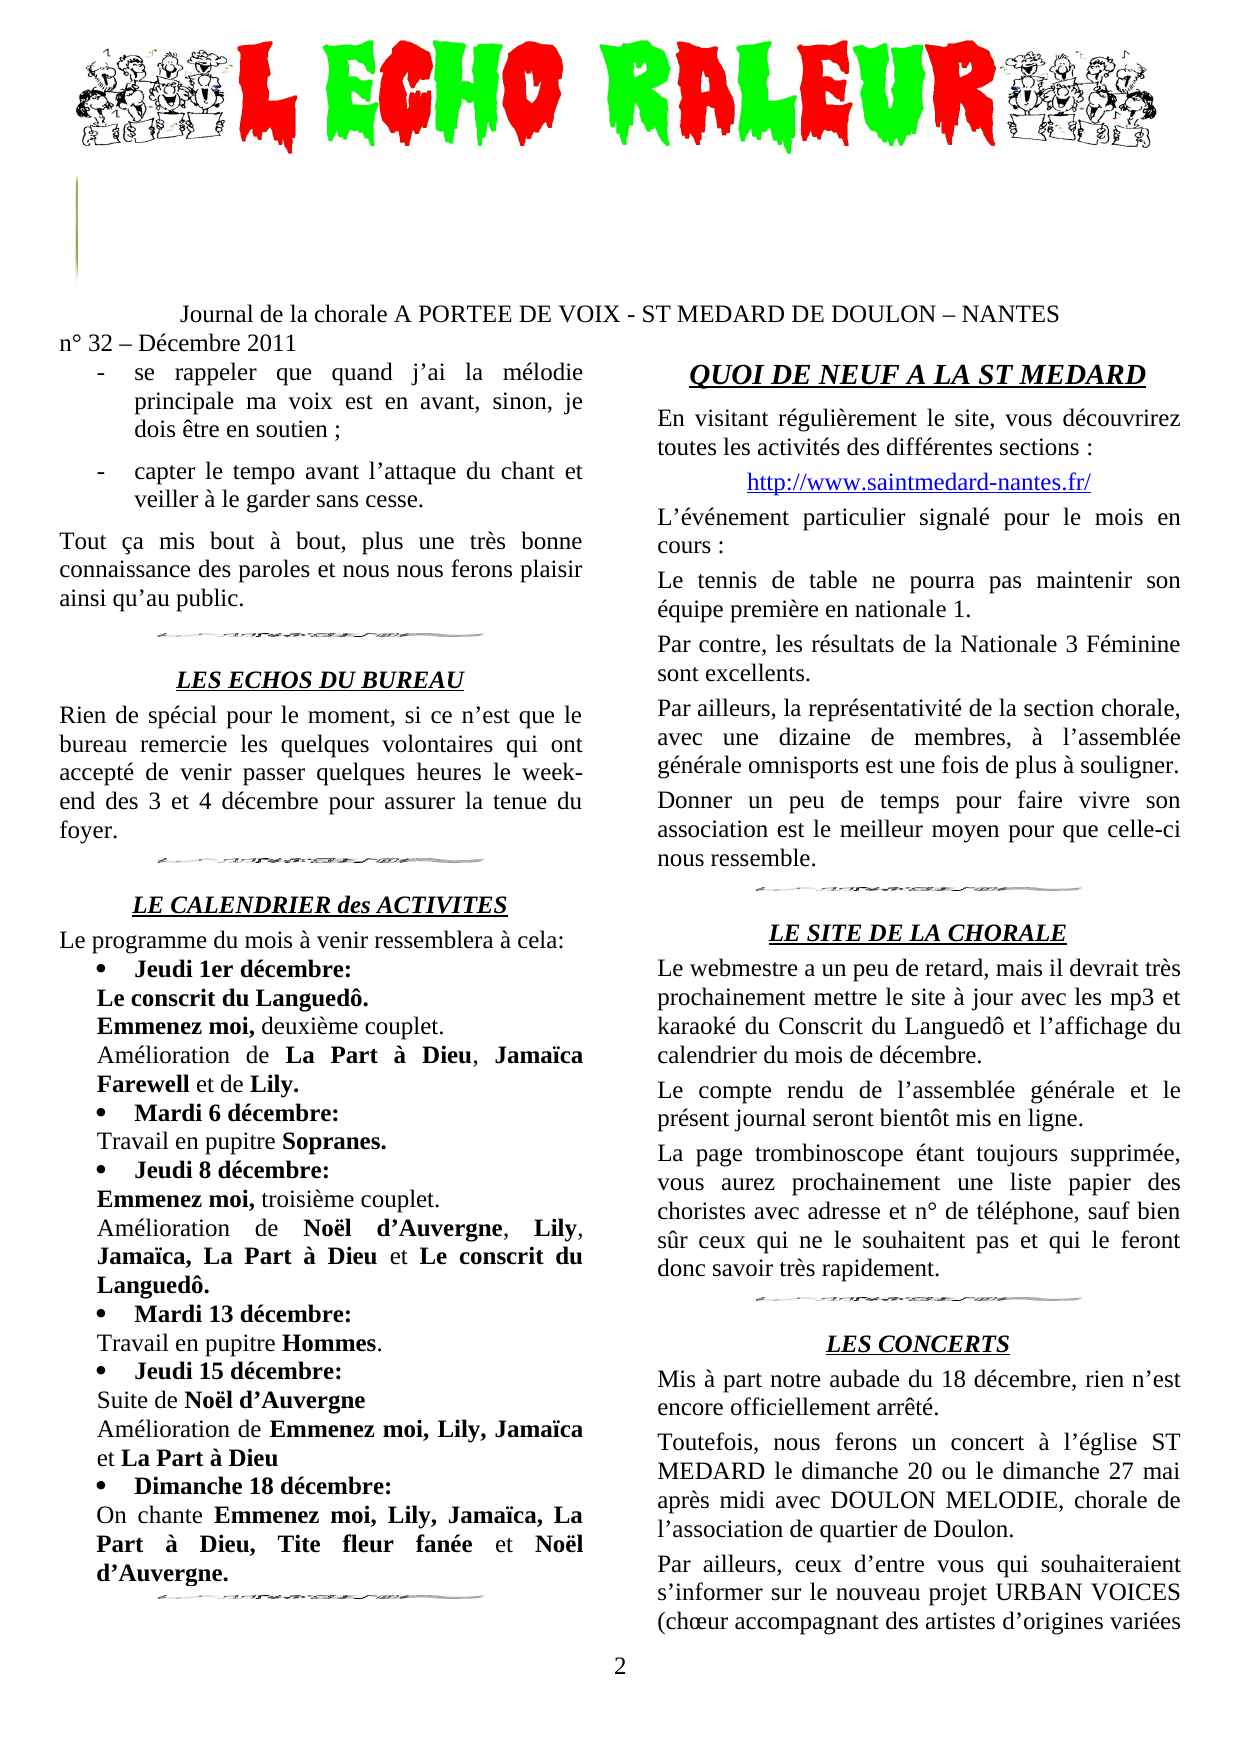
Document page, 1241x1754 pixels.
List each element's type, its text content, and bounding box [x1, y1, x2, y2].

text Donner un peu de temps pour faire vivre son association est le meilleur moyen pour que celle-ci nous ressemble. [657, 786, 1181, 872]
text http://www.saintmedard-nantes.fr/ [657, 467, 1181, 496]
text Mis à part notre aubade du 18 décembre, rien n’est encore officiellement arrêté. [657, 1364, 1181, 1421]
text Par contre, les résultats de la Nationale 3 Féminine sont excellents. [657, 629, 1181, 687]
list Jeudi 15 décembre: [97, 1356, 583, 1385]
list Dimanche 18 décembre: [97, 1471, 583, 1500]
text Le webmestre a un peu de retard, mais il devrait très prochainement mettre le site à jour avec les mp3 et karaoké du Conscrit du Languedô et l’affichage du calendrier du mois de décembre. [657, 953, 1181, 1068]
text LE SITE DE LA CHORALE [657, 918, 1181, 947]
picture [755, 887, 1083, 891]
text Par ailleurs, la représentativité de la section chorale, avec une dizaine de membres, à l’assemblée générale omnisports est une fois de plus à souligner. [657, 693, 1181, 779]
text Le compte rendu de l’assemblée générale et le présent journal seront bientôt mis en ligne. [657, 1075, 1181, 1132]
text En visitant régulièrement le site, vous découvrirez toutes les activités des différentes sections : [657, 403, 1181, 461]
text QUOI DE NEUF A LA ST MEDARD [657, 357, 1181, 391]
text LES CONCERTS [657, 1329, 1181, 1357]
list Mardi 6 décembre: [97, 1098, 583, 1126]
list capter le tempo avant l’attaque du chant et veiller à le garder sans cesse. [97, 456, 583, 513]
picture [157, 1595, 485, 1599]
text LE CALENDRIER des ACTIVITES [59, 890, 583, 919]
text L’événement particulier signalé pour le mois en cours : [657, 502, 1181, 559]
text LES ECHOS DU BUREAU [59, 665, 583, 694]
text Amélioration de La Part à Dieu, Jamaïca Farewell et de Lily. [97, 1040, 583, 1098]
text Rien de spécial pour le moment, si ce n’est que le bureau remercie les quelques volontaires qui ont accepté de venir passer quelques heures le week-end des 3 et 4 décembre pour assurer la tenue du foyer. [59, 700, 583, 844]
picture [157, 858, 485, 863]
text La page trombinoscope étant toujours supprimée, vous aurez prochainement une liste papier des choristes avec adresse et n° de téléphone, sauf bien sûr ceux qui ne le souhaitent pas et qui le feront donc savoir très rapidement. [657, 1138, 1181, 1282]
text Amélioration de Noël d’Auvergne, Lily, Jamaïca, La Part à Dieu et Le conscrit du Languedô. [97, 1213, 583, 1299]
text Suite de Noël d’Auvergne [97, 1385, 583, 1414]
list Jeudi 8 décembre: [97, 1155, 583, 1184]
picture [157, 633, 485, 637]
list Jeudi 1er décembre: [97, 954, 583, 983]
picture [75, 38, 1158, 156]
text Toutefois, nous ferons un concert à l’église ST MEDARD le dimanche 20 ou le dimanche 27 mai après midi avec DOULON MELODIE, chorale de l’association de quartier de Doulon. [657, 1427, 1181, 1542]
text Le conscrit du Languedô. [97, 983, 583, 1011]
text Le tennis de table ne pourra pas maintenir son équipe première en nationale 1. [657, 566, 1181, 623]
text On chante Emmenez moi, Lily, Jamaïca, La Part à Dieu, Tite fleur fanée et Noël d’Auvergne. [96, 1500, 583, 1586]
list Mardi 13 décembre: [97, 1299, 583, 1328]
list se rappeler que quand j’ai la mélodie principale ma voix est en avant, sinon, je dois être en soutien ; [97, 357, 583, 443]
text Travail en pupitre Hommes. [97, 1328, 583, 1356]
text Amélioration de Emmenez moi, Lily, Jamaïca et La Part à Dieu [97, 1414, 583, 1471]
text Emmenez moi, deuxième couplet. [97, 1011, 583, 1040]
text Emmenez moi, troisième couplet. [97, 1184, 583, 1213]
picture [755, 1297, 1083, 1301]
text Par ailleurs, ceux d’entre vous qui souhaiteraient s’informer sur le nouveau projet URBAN VOICES (chœur accompagnant des artistes d’origines variées [657, 1549, 1181, 1635]
text Tout ça mis bout à bout, plus une très bonne connaissance des paroles et nous nous ferons plaisir ainsi qu’au public. [59, 526, 583, 612]
text Travail en pupitre Sopranes. [97, 1126, 583, 1155]
text Le programme du mois à venir ressemblera à cela: [59, 925, 583, 954]
